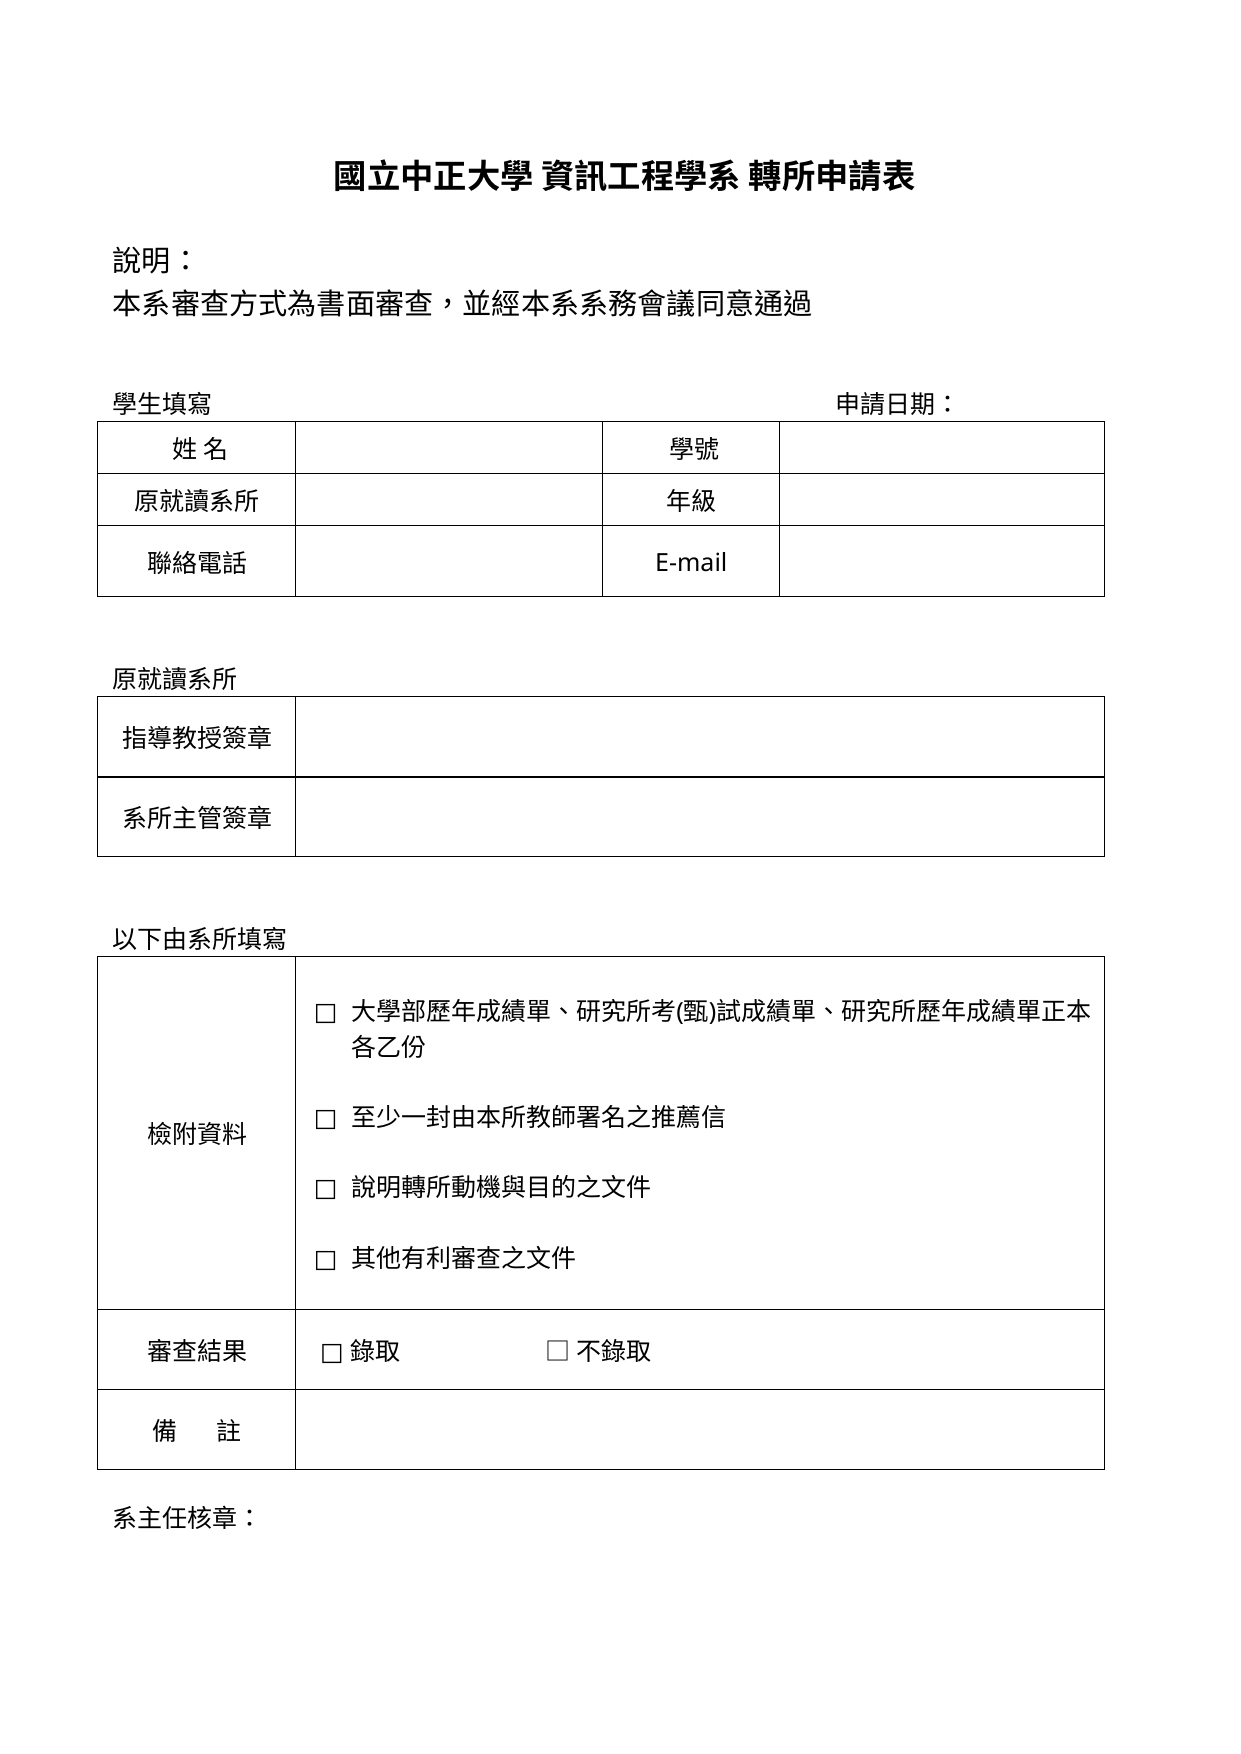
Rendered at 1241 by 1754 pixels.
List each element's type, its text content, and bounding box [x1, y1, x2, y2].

table_header [296, 422, 602, 473]
table_cell [780, 526, 1104, 596]
table_header 姓 名 [98, 422, 295, 473]
table_cell □ 錄取 □ 不錄取 [296, 1310, 1104, 1389]
table_cell 原就讀系所 [98, 474, 295, 525]
table_cell 審查結果 [98, 1310, 295, 1389]
table_cell [296, 778, 1104, 856]
table_cell E-mail [603, 526, 779, 596]
table_header [296, 697, 1104, 776]
table_header [780, 422, 1104, 473]
text 本系審查方式為書面審查，並經本系系務會議同意通過 [112, 280, 1115, 322]
table_cell [296, 1390, 1104, 1469]
text 國立中正大學 資訊工程學系 轉所申請表 [112, 150, 1128, 198]
table_header 檢附資料 [98, 957, 295, 1308]
table_cell 聯絡電話 [98, 526, 295, 596]
table_header 學號 [603, 422, 779, 473]
table_header 大學部歷年成績單、研究所考(甄)試成績單、研究所歷年成績單正本各乙份 至少一封由本所教師署名之推薦信 說明轉所動機與目的之文件 其他有利審查之文件 [296, 957, 1104, 1308]
text 學生填寫 申請日期： [112, 385, 1115, 421]
table_cell [296, 474, 602, 525]
table_cell 年級 [603, 474, 779, 525]
table_cell [296, 526, 602, 596]
table_cell 系所主管簽章 [98, 778, 295, 856]
table_cell [780, 474, 1104, 525]
text 原就讀系所 [112, 660, 1128, 696]
table_header 指導教授簽章 [98, 697, 295, 776]
text 以下由系所填寫 [112, 919, 1128, 956]
text 系主任核章： [112, 1498, 1128, 1535]
text 說明： [112, 238, 1115, 280]
table_cell 備 註 [98, 1390, 295, 1469]
